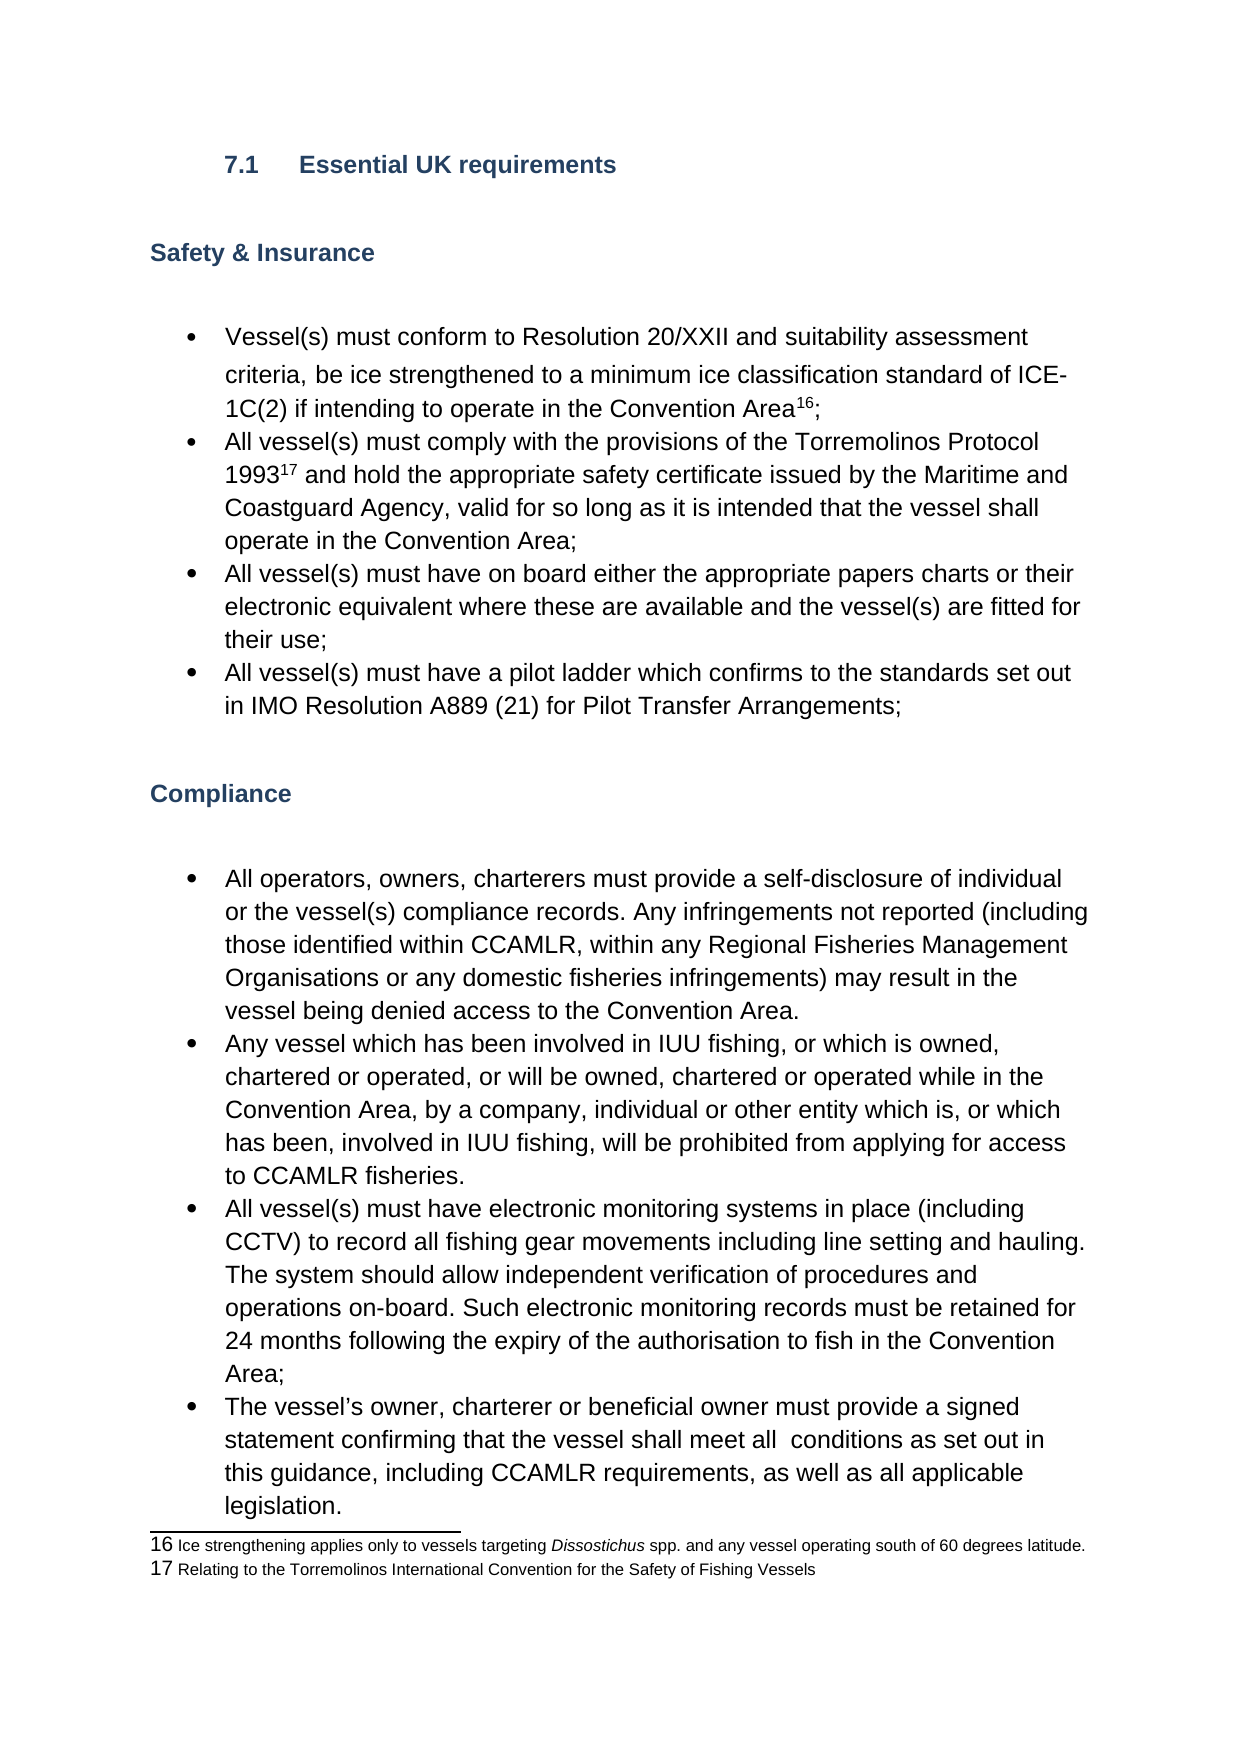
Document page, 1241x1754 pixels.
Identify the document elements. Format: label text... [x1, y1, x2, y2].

list All vessel(s) must have electronic monitoring systems in place (including CCTV) to record all fishing gear movements including line setting and hauling. The system should allow independent verification of procedures and operations on-board. Such electronic monitoring records must be retained for 24 months following the expiry of the authorisation to fish in the Convention Area; [187, 1194, 1090, 1388]
subtitle Safety & Insurance [150, 238, 1090, 267]
list All vessel(s) must comply with the provisions of the Torremolinos Protocol 1993 and hold the appropriate safety certificate issued by the Maritime and Coastguard Agency, valid for so long as it is intended that the vessel shall operate in the Convention Area; [187, 427, 1090, 555]
list All operators, owners, charterers must provide a self-disclosure of individual or the vessel(s) compliance records. Any infringements not reported (including those identified within CCAMLR, within any Regional Fisheries Management Organisations or any domestic fisheries infringements) may result in the vessel being denied access to the Convention Area. [187, 863, 1090, 1024]
list Relating to the Torremolinos International Convention for the Safety of Fishing Vessels [150, 1556, 1090, 1580]
list All vessel(s) must have on board either the appropriate papers charts or their electronic equivalent where these are available and the vessel(s) are fitted for their use; [187, 559, 1090, 654]
list The vessel’s owner, charterer or beneficial owner must provide a signed statement confirming that the vessel shall meet all conditions as set out in this guidance, including CCAMLR requirements, as well as all applicable legislation. [187, 1392, 1090, 1520]
list Any vessel which has been involved in IUU fishing, or which is owned, chartered or operated, or will be owned, chartered or operated while in the Convention Area, by a company, individual or other entity which is, or which has been, involved in IUU fishing, will be prohibited from applying for access to CCAMLR fisheries. [187, 1029, 1090, 1190]
list Ice strengthening applies only to vessels targeting Dissostichus spp. and any vessel operating south of 60 degrees latitude. [150, 1532, 1090, 1556]
list Vessel(s) must conform to Resolution 20/XXII and suitability assessment criteria, be ice strengthened to a minimum ice classification standard of ICE-1C(2) if intending to operate in the Convention Area; [187, 322, 1090, 423]
list All vessel(s) must have a pilot ladder which confirms to the standards set out in IMO Resolution A889 (21) for Pilot Transfer Arrangements; [187, 658, 1090, 720]
subtitle Essential UK requirements [224, 150, 1090, 179]
subtitle Compliance [150, 779, 1090, 808]
